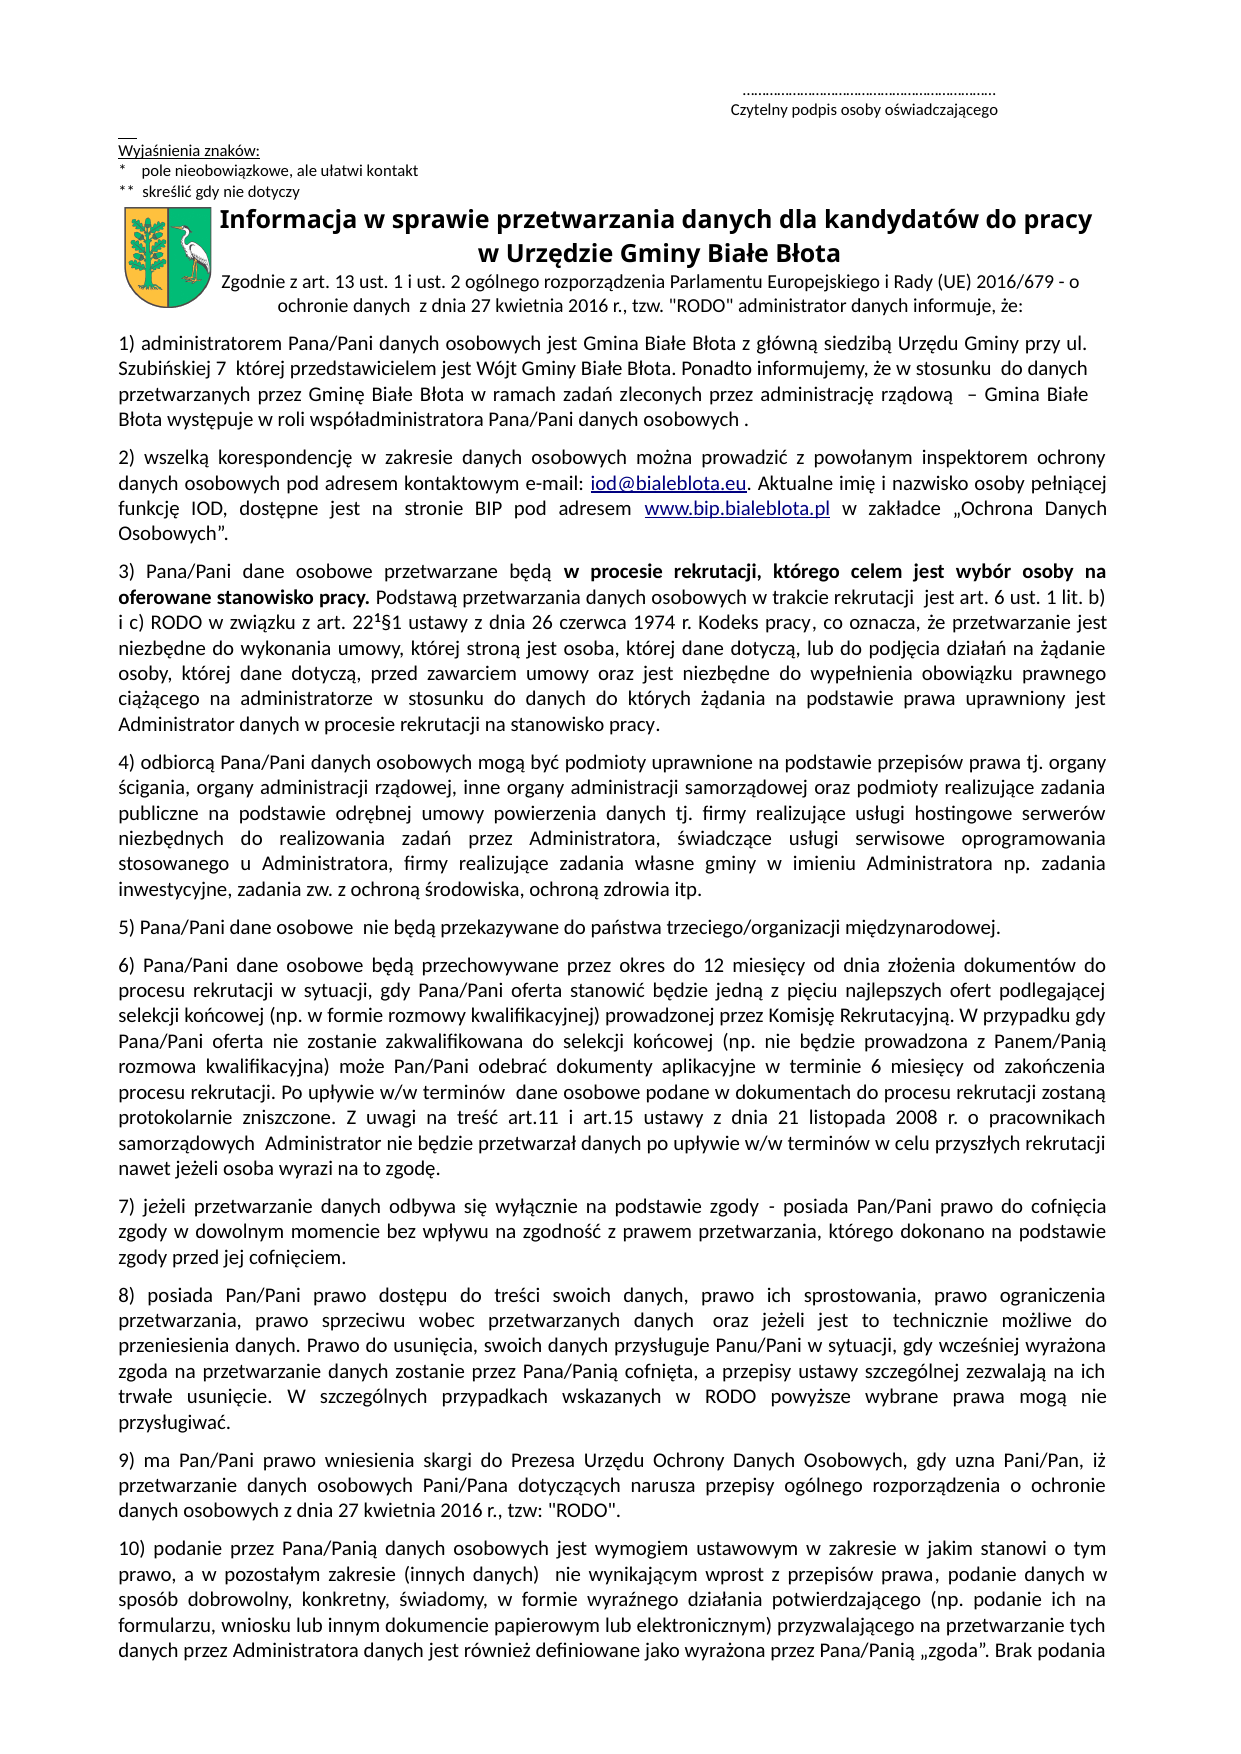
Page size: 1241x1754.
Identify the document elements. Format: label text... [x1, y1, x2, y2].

text Wyjaśnienia znaków: [118, 140, 1107, 161]
text 1) administratorem Pana/Pani danych osobowych jest Gmina Białe Błota z główną siedzibą Urzędu Gminy przy ul. Szubińskiej 7 której przedstawicielem jest Wójt Gminy Białe Błota. Ponadto informujemy, że w stosunku do danych przetwarzanych przez Gminę Białe Błota w ramach zadań zleconych przez administrację rządową – Gmina Białe Błota występuje w roli współadministratora Pana/Pani danych osobowych . [118, 330, 1090, 432]
text 7) jeżeli przetwarzanie danych odbywa się wyłącznie na podstawie zgody - posiada Pan/Pani prawo do cofnięcia zgody w dowolnym momencie bez wpływu na zgodność z prawem przetwarzania, którego dokonano na podstawie zgody przed jej cofnięciem. [118, 1193, 1107, 1269]
text 6) Pana/Pani dane osobowe będą przechowywane przez okres do 12 miesięcy od dnia złożenia dokumentów do procesu rekrutacji w sytuacji, gdy Pana/Pani oferta stanowić będzie jedną z pięciu najlepszych ofert podlegającej selekcji końcowej (np. w formie rozmowy kwalifikacyjnej) prowadzonej przez Komisję Rekrutacyjną. W przypadku gdy Pana/Pani oferta nie zostanie zakwalifikowana do selekcji końcowej (np. nie będzie prowadzona z Panem/Panią rozmowa kwalifikacyjna) może Pan/Pani odebrać dokumenty aplikacyjne w terminie 6 miesięcy od zakończenia procesu rekrutacji. Po upływie w/w terminów dane osobowe podane w dokumentach do procesu rekrutacji zostaną protokolarnie zniszczone. Z uwagi na treść art.11 i art.15 ustawy z dnia 21 listopada 2008 r. o pracownikach samorządowych Administrator nie będzie przetwarzał danych po upływie w/w terminów w celu przyszłych rekrutacji nawet jeżeli osoba wyrazi na to zgodę. [118, 952, 1107, 1181]
text 3) Pana/Pani dane osobowe przetwarzane będą w procesie rekrutacji, którego celem jest wybór osoby na oferowane stanowisko pracy. Podstawą przetwarzania danych osobowych w trakcie rekrutacji jest art. 6 ust. 1 lit. b) i c) RODO w związku z art. 221§1 ustawy z dnia 26 czerwca 1974 r. Kodeks pracy, co oznacza, że przetwarzanie jest niezbędne do wykonania umowy, której stroną jest osoba, której dane dotyczą, lub do podjęcia działań na żądanie osoby, której dane dotyczą, przed zawarciem umowy oraz jest niezbędne do wypełnienia obowiązku prawnego ciążącego na administratorze w stosunku do danych do których żądania na podstawie prawa uprawniony jest Administrator danych w procesie rekrutacji na stanowisko pracy. [118, 558, 1107, 736]
text Czytelny podpis osoby oświadczającego [118, 100, 1107, 120]
text 4) odbiorcą Pana/Pani danych osobowych mogą być podmioty uprawnione na podstawie przepisów prawa tj. organy ścigania, organy administracji rządowej, inne organy administracji samorządowej oraz podmioty realizujące zadania publiczne na podstawie odrębnej umowy powierzenia danych tj. firmy realizujące usługi hostingowe serwerów niezbędnych do realizowania zadań przez Administratora, świadczące usługi serwisowe oprogramowania stosowanego u Administratora, firmy realizujące zadania własne gminy w imieniu Administratora np. zadania inwestycyjne, zadania zw. z ochroną środowiska, ochroną zdrowia itp. [118, 749, 1107, 901]
text 10) podanie przez Pana/Panią danych osobowych jest wymogiem ustawowym w zakresie w jakim stanowi o tym prawo, a w pozostałym zakresie (innych danych) nie wynikającym wprost z przepisów prawa, podanie danych w sposób dobrowolny, konkretny, świadomy, w formie wyraźnego działania potwierdzającego (np. podanie ich na formularzu, wniosku lub innym dokumencie papierowym lub elektronicznym) przyzwalającego na przetwarzanie tych danych przez Administratora danych jest również definiowane jako wyrażona przez Pana/Panią „zgoda”. Brak podania [118, 1536, 1107, 1663]
text 5) Pana/Pani dane osobowe nie będą przekazywane do państwa trzeciego/organizacji międzynarodowej. [118, 914, 1107, 939]
text 9) ma Pan/Pani prawo wniesienia skargi do Prezesa Urzędu Ochrony Danych Osobowych, gdy uzna Pani/Pan, iż przetwarzanie danych osobowych Pani/Pana dotyczących narusza przepisy ogólnego rozporządzenia o ochronie danych osobowych z dnia 27 kwietnia 2016 r., tzw: "RODO". [118, 1447, 1107, 1523]
text 8) posiada Pan/Pani prawo dostępu do treści swoich danych, prawo ich sprostowania, prawo ograniczenia przetwarzania, prawo sprzeciwu wobec przetwarzanych danych oraz jeżeli jest to technicznie możliwe do przeniesienia danych. Prawo do usunięcia, swoich danych przysługuje Panu/Pani w sytuacji, gdy wcześniej wyrażona zgoda na przetwarzanie danych zostanie przez Pana/Panią cofnięta, a przepisy ustawy szczególnej zezwalają na ich trwałe usunięcie. W szczególnych przypadkach wskazanych w RODO powyższe wybrane prawa mogą nie przysługiwać. [118, 1282, 1107, 1434]
text Zgodnie z art. 13 ust. 1 i ust. 2 ogólnego rozporządzenia Parlamentu Europejskiego i Rady (UE) 2016/679 - o ochronie danych z dnia 27 kwietnia 2016 r., tzw. "RODO" administrator danych informuje, że: [118, 269, 1090, 318]
text Informacja w sprawie przetwarzania danych dla kandydatów do pracy w Urzędzie Gminy Białe Błota [118, 201, 1107, 269]
text * pole nieobowiązkowe, ale ułatwi kontakt ** skreślić gdy nie dotyczy [118, 161, 1107, 201]
text 2) wszelką korespondencję w zakresie danych osobowych można prowadzić z powołanym inspektorem ochrony danych osobowych pod adresem kontaktowym e-mail: iod@bialeblota.eu. Aktualne imię i nazwisko osoby pełniącej funkcję IOD, dostępne jest na stronie BIP pod adresem www.bip.bialeblota.pl w zakładce „Ochrona Danych Osobowych”. [118, 444, 1107, 546]
text ………………………………………………………… [708, 79, 1107, 100]
